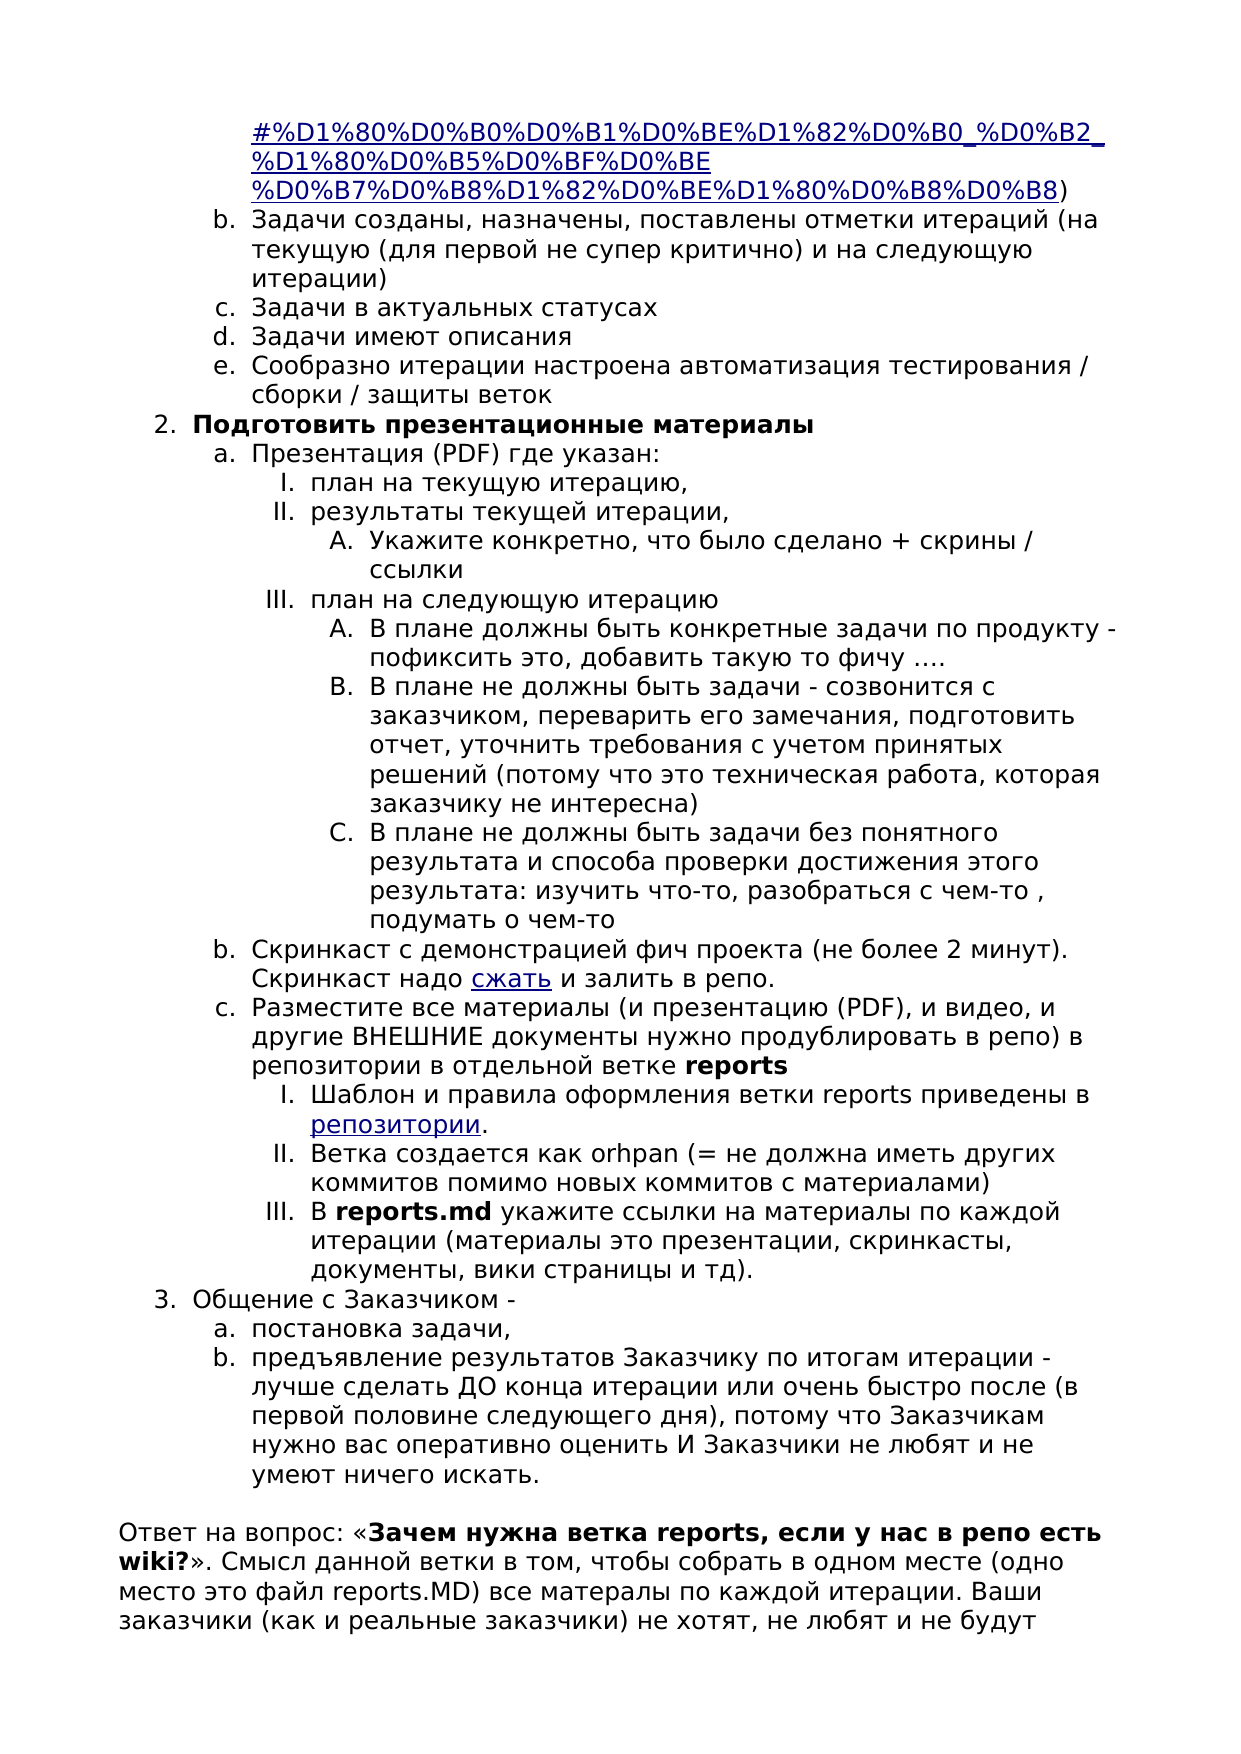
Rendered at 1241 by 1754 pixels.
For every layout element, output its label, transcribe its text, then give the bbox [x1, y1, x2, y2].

list Задачи созданы, назначены, поставлены отметки итераций (на текущую (для первой не супер критично) и на следующую итерации) [236, 206, 1122, 293]
list Подготовить презентационные материалы [177, 410, 1122, 439]
list В плане не должны быть задачи без понятного результата и способа проверки достижения этого результата: изучить что-то, разобраться с чем-то , подумать о чем-то [354, 818, 1122, 935]
list план на текущую итерацию, [295, 468, 1122, 497]
list предъявление результатов Заказчику по итогам итерации - лучше сделать ДО конца итерации или очень быстро после (в первой половине следующего дня), потому что Заказчикам нужно вас оперативно оценить И Заказчики не любят и не умеют ничего искать. [236, 1343, 1122, 1489]
list В плане не должны быть задачи - созвонится с заказчиком, переварить его замечания, подготовить отчет, уточнить требования с учетом принятых решений (потому что это техническая работа, которая заказчику не интересна) [354, 672, 1122, 818]
list Шаблон и правила оформления ветки reports приведены в репозитории. [295, 1081, 1122, 1139]
list Задачи имеют описания [236, 322, 1122, 351]
list Сообразно итерации настроена автоматизация тестирования / сборки / защиты веток [236, 351, 1122, 410]
list В reports.md укажите ссылки на материалы по каждой итерации (материалы это презентации, скринкасты, документы, вики страницы и тд). [295, 1197, 1122, 1285]
list #%D1%80%D0%B0%D0%B1%D0%BE%D1%82%D0%B0_%D0%B2_%D1%80%D0%B5%D0%BF%D0%BE%D0%B7%D0%B8%D1%82%D0%BE%D1%80%D0%B8%D0%B8) [236, 118, 1122, 206]
list результаты текущей итерации, [295, 497, 1122, 526]
list Разместите все материалы (и презентацию (PDF), и видео, и другие ВНЕШНИЕ документы нужно продублировать в репо) в репозитории в отдельной ветке reports [236, 993, 1122, 1081]
list Ветка создается как orhpan (= не должна иметь других коммитов помимо новых коммитов с материалами) [295, 1139, 1122, 1197]
list Укажите конкретно, что было сделано + скрины / ссылки [354, 526, 1122, 585]
list план на следующую итерацию [295, 585, 1122, 614]
list В плане должны быть конкретные задачи по продукту - пофиксить это, добавить такую то фичу …. [354, 614, 1122, 672]
list Общение с Заказчиком - [177, 1285, 1122, 1314]
list Презентация (PDF) где указан: [236, 439, 1122, 468]
text Ответ на вопрос: «Зачем нужна ветка reports, если у нас в репо есть wiki?». Смысл данной ветки в том, чтобы собрать в одном месте (одно место это файл reports.MD) все матералы по каждой итерации. Ваши заказчики (как и реальные заказчики) не хотят, не любят и не будут [118, 1518, 1122, 1635]
list Задачи в актуальных статусах [236, 293, 1122, 322]
list постановка задачи, [236, 1314, 1122, 1343]
list Скринкаст с демонстрацией фич проекта (не более 2 минут). Скринкаст надо сжать и залить в репо. [236, 935, 1122, 993]
